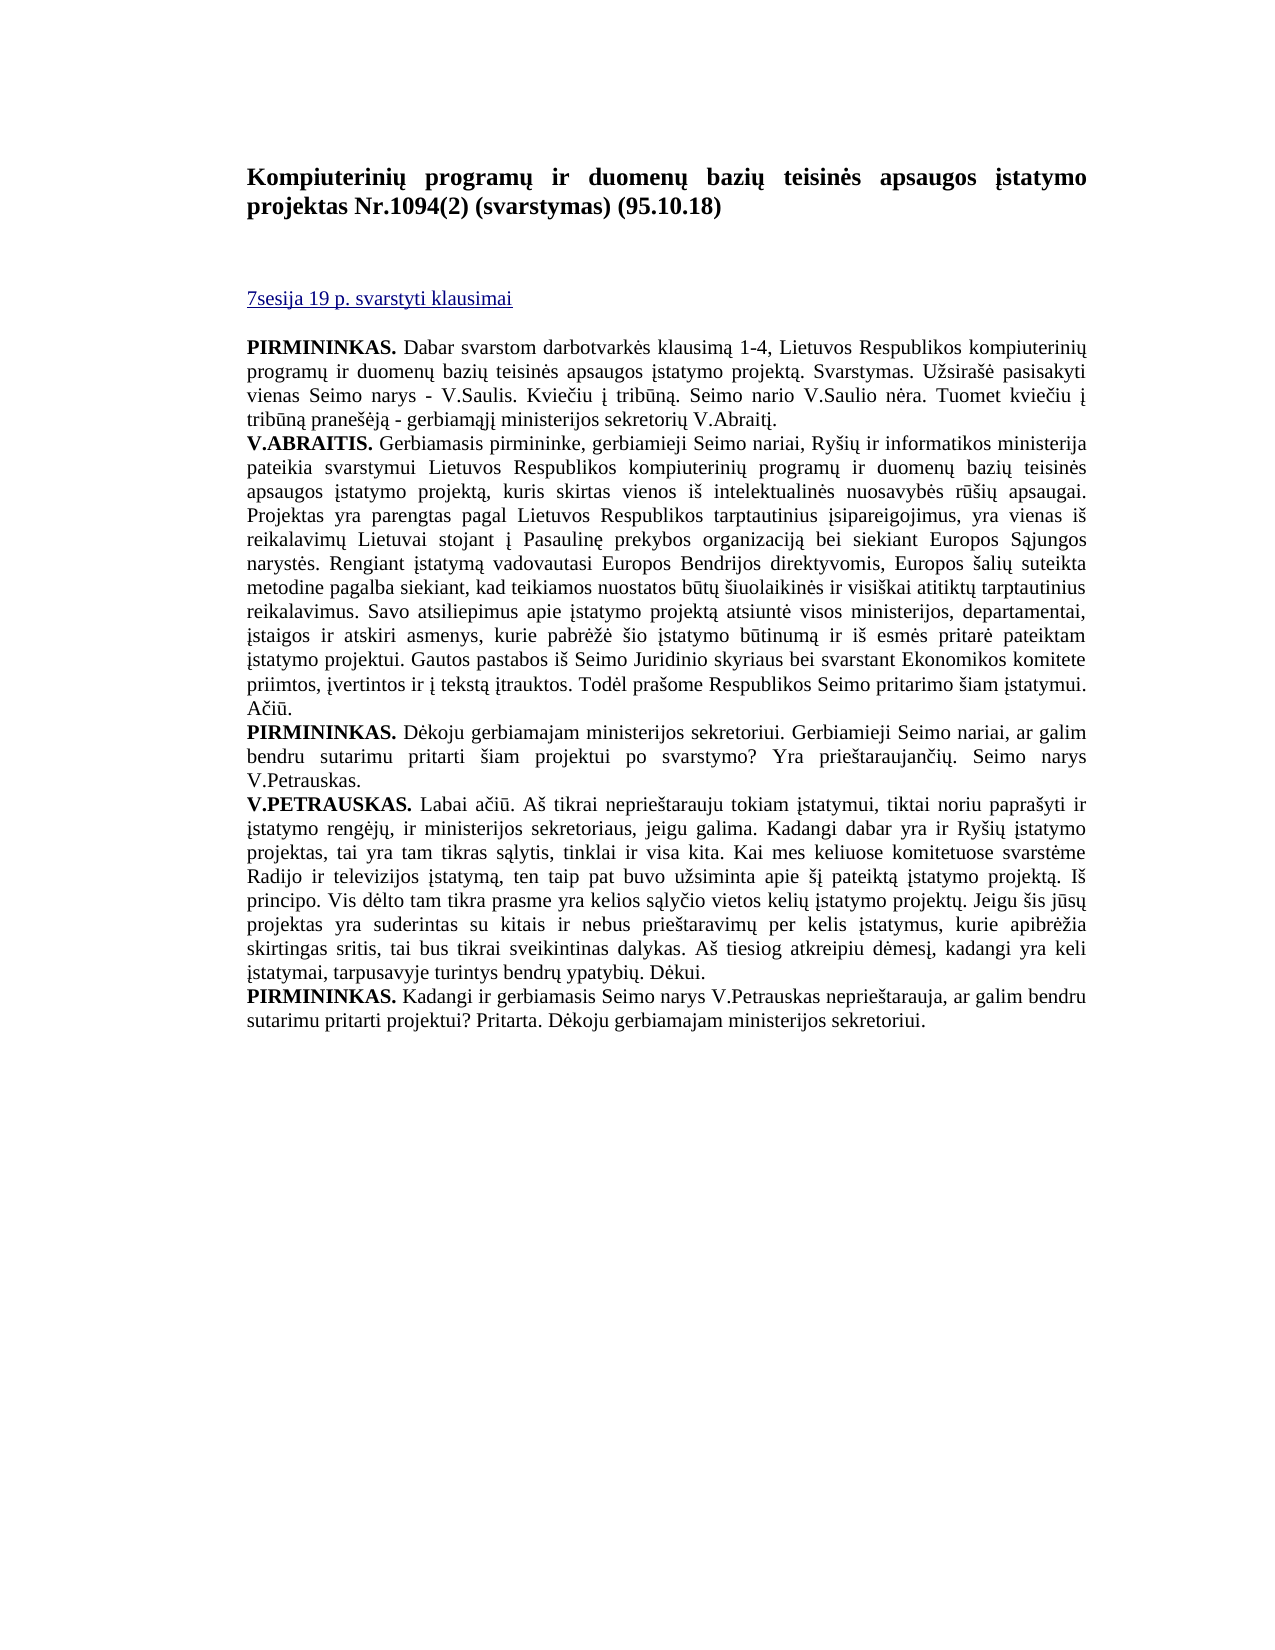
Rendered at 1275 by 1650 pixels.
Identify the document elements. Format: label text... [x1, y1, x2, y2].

text V.PETRAUSKAS. Labai ačiū. Aš tikrai neprieštarauju tokiam įstatymui, tiktai noriu paprašyti ir įstatymo rengėjų, ir ministerijos sekretoriaus, jeigu galima. Kadangi dabar yra ir Ryšių įstatymo projektas, tai yra tam tikras sąlytis, tinklai ir visa kita. Kai mes keliuose komitetuose svarstėme Radijo ir televizijos įstatymą, ten taip pat buvo užsiminta apie šį pateiktą įstatymo projektą. Iš principo. Vis dėlto tam tikra prasme yra kelios sąlyčio vietos kelių įstatymo projektų. Jeigu šis jūsų projektas yra suderintas su kitais ir nebus prieštaravimų per kelis įstatymus, kurie apibrėžia skirtingas sritis, tai bus tikrai sveikintinas dalykas. Aš tiesiog atkreipiu dėmesį, kadangi yra keli įstatymai, tarpusavyje turintys bendrų ypatybių. Dėkui. [247, 792, 1087, 984]
text PIRMININKAS. Dabar svarstom darbotvarkės klausimą 1-4, Lietuvos Respublikos kompiuterinių programų ir duomenų bazių teisinės apsaugos įstatymo projektą. Svarstymas. Užsirašė pasisakyti vienas Seimo narys - V.Saulis. Kviečiu į tribūną. Seimo nario V.Saulio nėra. Tuomet kviečiu į tribūną pranešėją - gerbiamąjį ministerijos sekretorių V.Abraitį. [247, 334, 1087, 431]
text Kompiuterinių programų ir duomenų bazių teisinės apsaugos įstatymo projektas Nr.1094(2) (svarstymas) (95.10.18) [247, 162, 1087, 220]
text 7sesija 19 p. svarstyti klausimai [247, 286, 1087, 310]
text PIRMININKAS. Kadangi ir gerbiamasis Seimo narys V.Petrauskas neprieštarauja, ar galim bendru sutarimu pritarti projektui? Pritarta. Dėkoju gerbiamajam ministerijos sekretoriui. [247, 984, 1087, 1032]
text V.ABRAITIS. Gerbiamasis pirmininke, gerbiamieji Seimo nariai, Ryšių ir informatikos ministerija pateikia svarstymui Lietuvos Respublikos kompiuterinių programų ir duomenų bazių teisinės apsaugos įstatymo projektą, kuris skirtas vienos iš intelektualinės nuosavybės rūšių apsaugai. Projektas yra parengtas pagal Lietuvos Respublikos tarptautinius įsipareigojimus, yra vienas iš reikalavimų Lietuvai stojant į Pasaulinę prekybos organizaciją bei siekiant Europos Sąjungos narystės. Rengiant įstatymą vadovautasi Europos Bendrijos direktyvomis, Europos šalių suteikta metodine pagalba siekiant, kad teikiamos nuostatos būtų šiuolaikinės ir visiškai atitiktų tarptautinius reikalavimus. Savo atsiliepimus apie įstatymo projektą atsiuntė visos ministerijos, departamentai, įstaigos ir atskiri asmenys, kurie pabrėžė šio įstatymo būtinumą ir iš esmės pritarė pateiktam įstatymo projektui. Gautos pastabos iš Seimo Juridinio skyriaus bei svarstant Ekonomikos komitete priimtos, įvertintos ir į tekstą įtrauktos. Todėl prašome Respublikos Seimo pritarimo šiam įstatymui. Ačiū. [247, 431, 1087, 719]
text PIRMININKAS. Dėkoju gerbiamajam ministerijos sekretoriui. Gerbiamieji Seimo nariai, ar galim bendru sutarimu pritarti šiam projektui po svarstymo? Yra prieštaraujančių. Seimo narys V.Petrauskas. [247, 719, 1087, 792]
